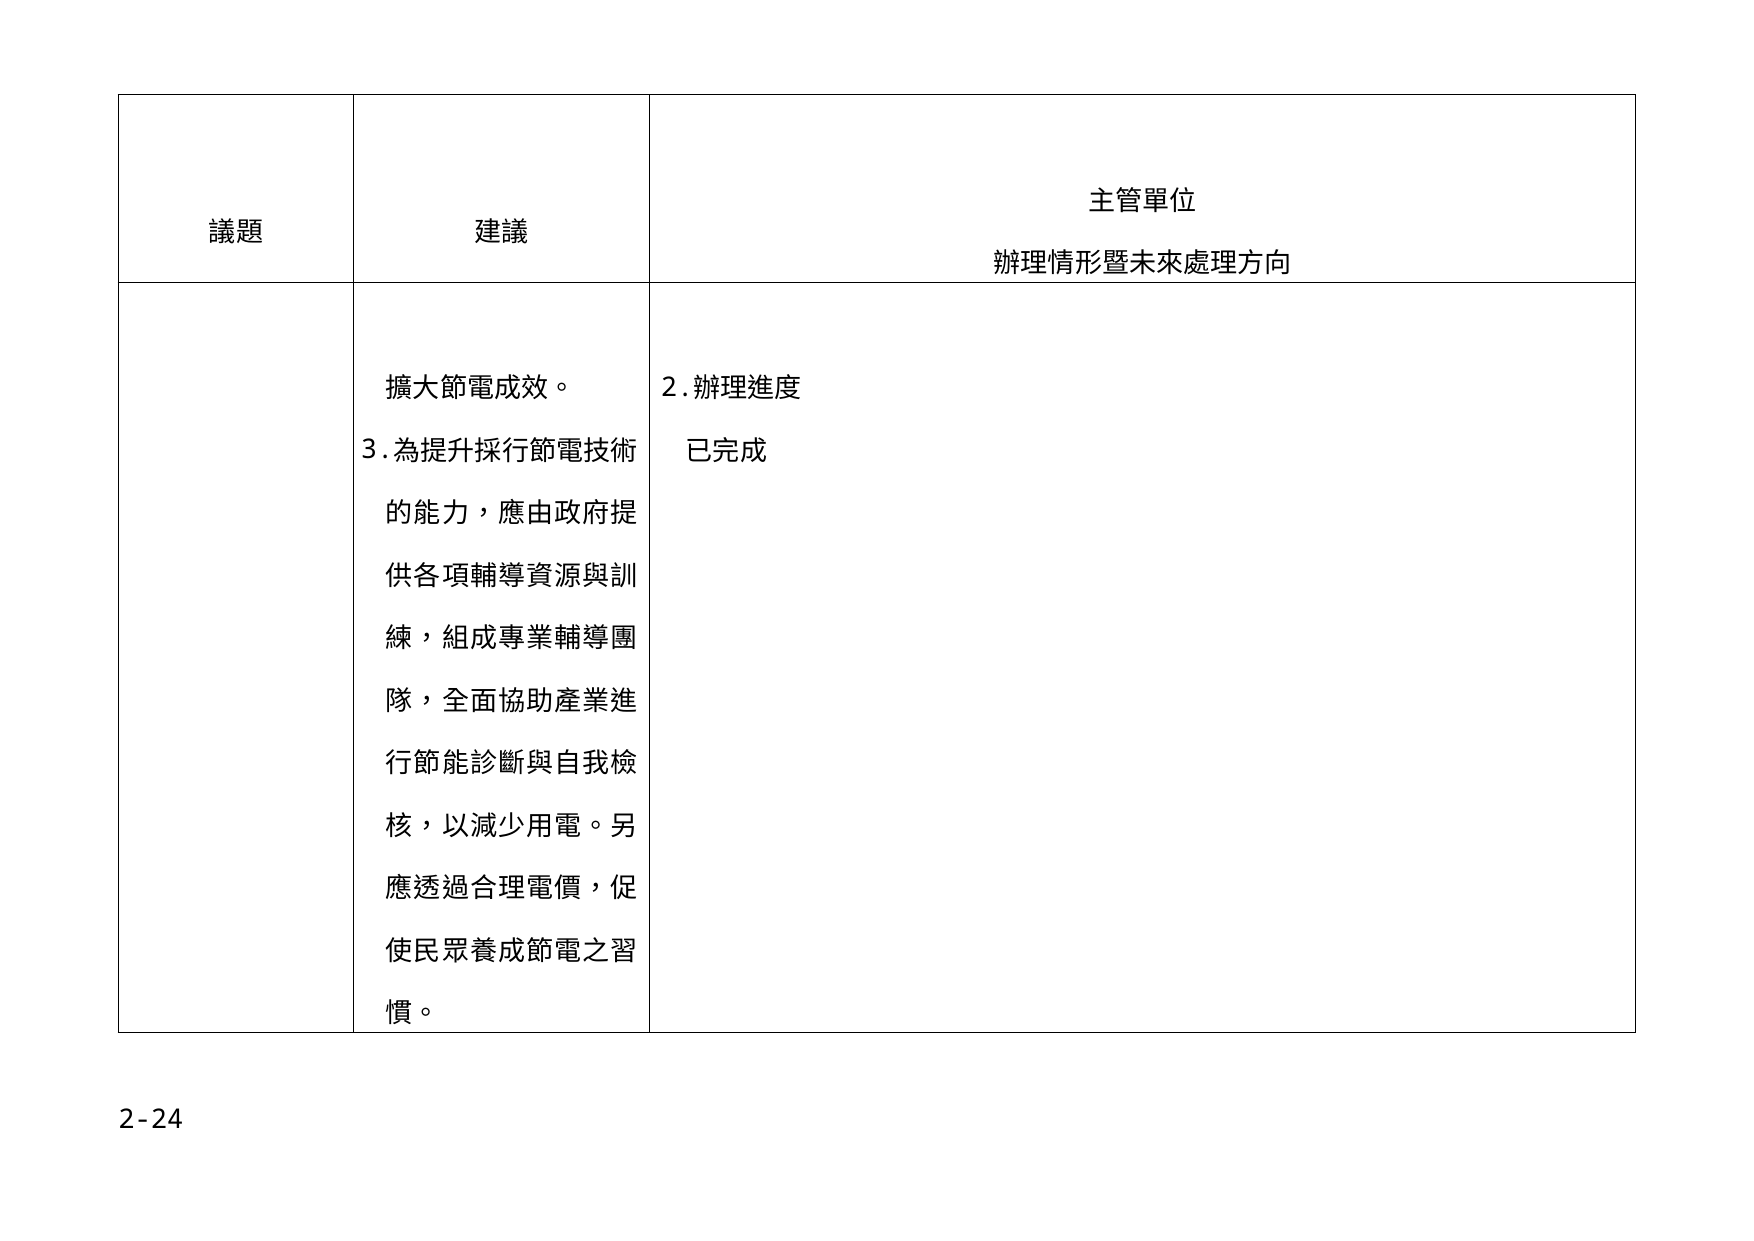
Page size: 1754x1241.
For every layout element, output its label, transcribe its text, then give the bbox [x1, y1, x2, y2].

table_header 建議 [354, 95, 649, 282]
table_cell 擴大節電成效。 3.為提升採行節電技術的能力，應由政府提供各項輔導資源與訓練，組成專業輔導團隊，全面協助產業進行節能診斷與自我檢核，以減少用電。另應透過合理電價，促使民眾養成節電之習慣。 [354, 283, 649, 1032]
table_cell 2.辦理進度 已完成 [650, 283, 1635, 1032]
table_cell [119, 283, 353, 1032]
table_header 主管單位 辦理情形暨未來處理方向 [650, 95, 1635, 282]
table_header 議題 [119, 95, 353, 282]
